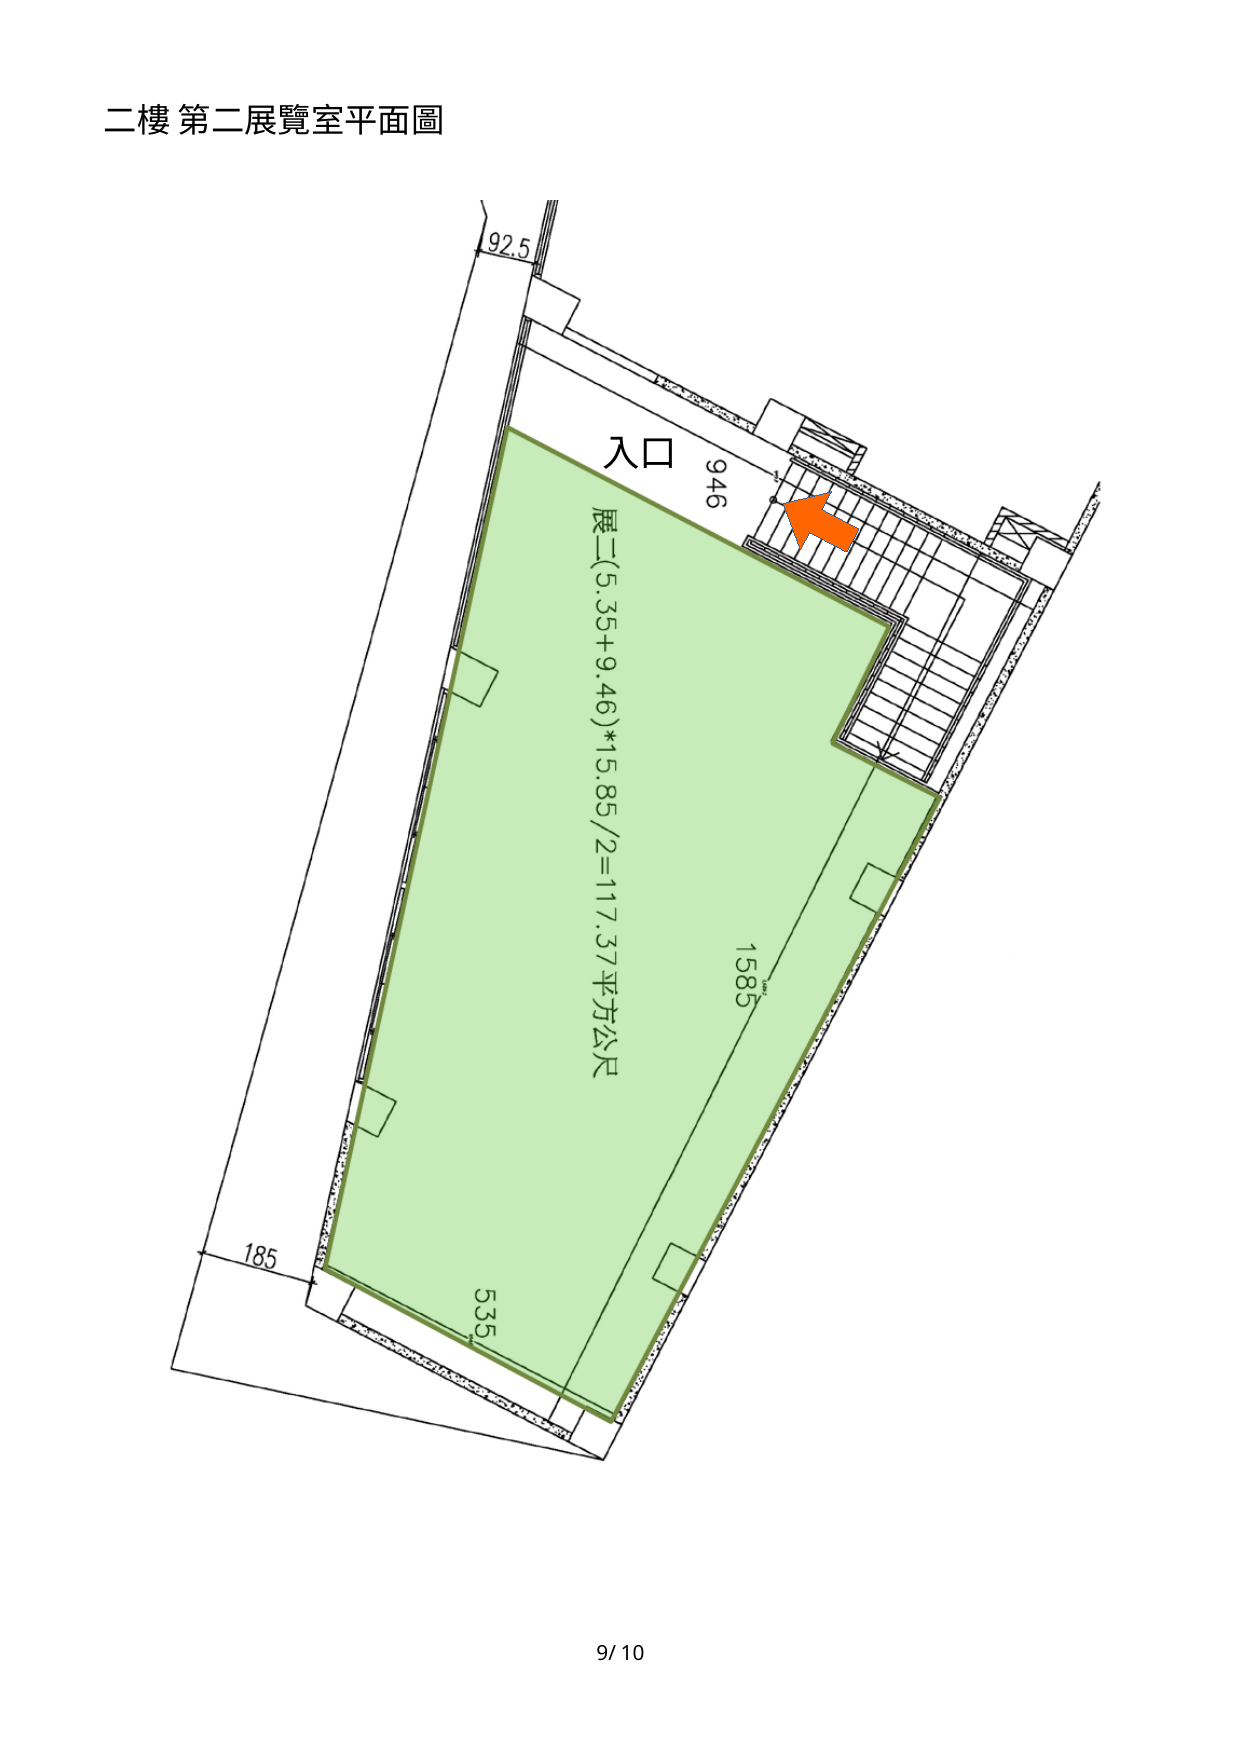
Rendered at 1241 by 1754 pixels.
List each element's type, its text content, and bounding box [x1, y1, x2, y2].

text 二樓 第二展覽室平面圖 [103, 93, 1137, 131]
picture [118, 200, 1141, 1488]
